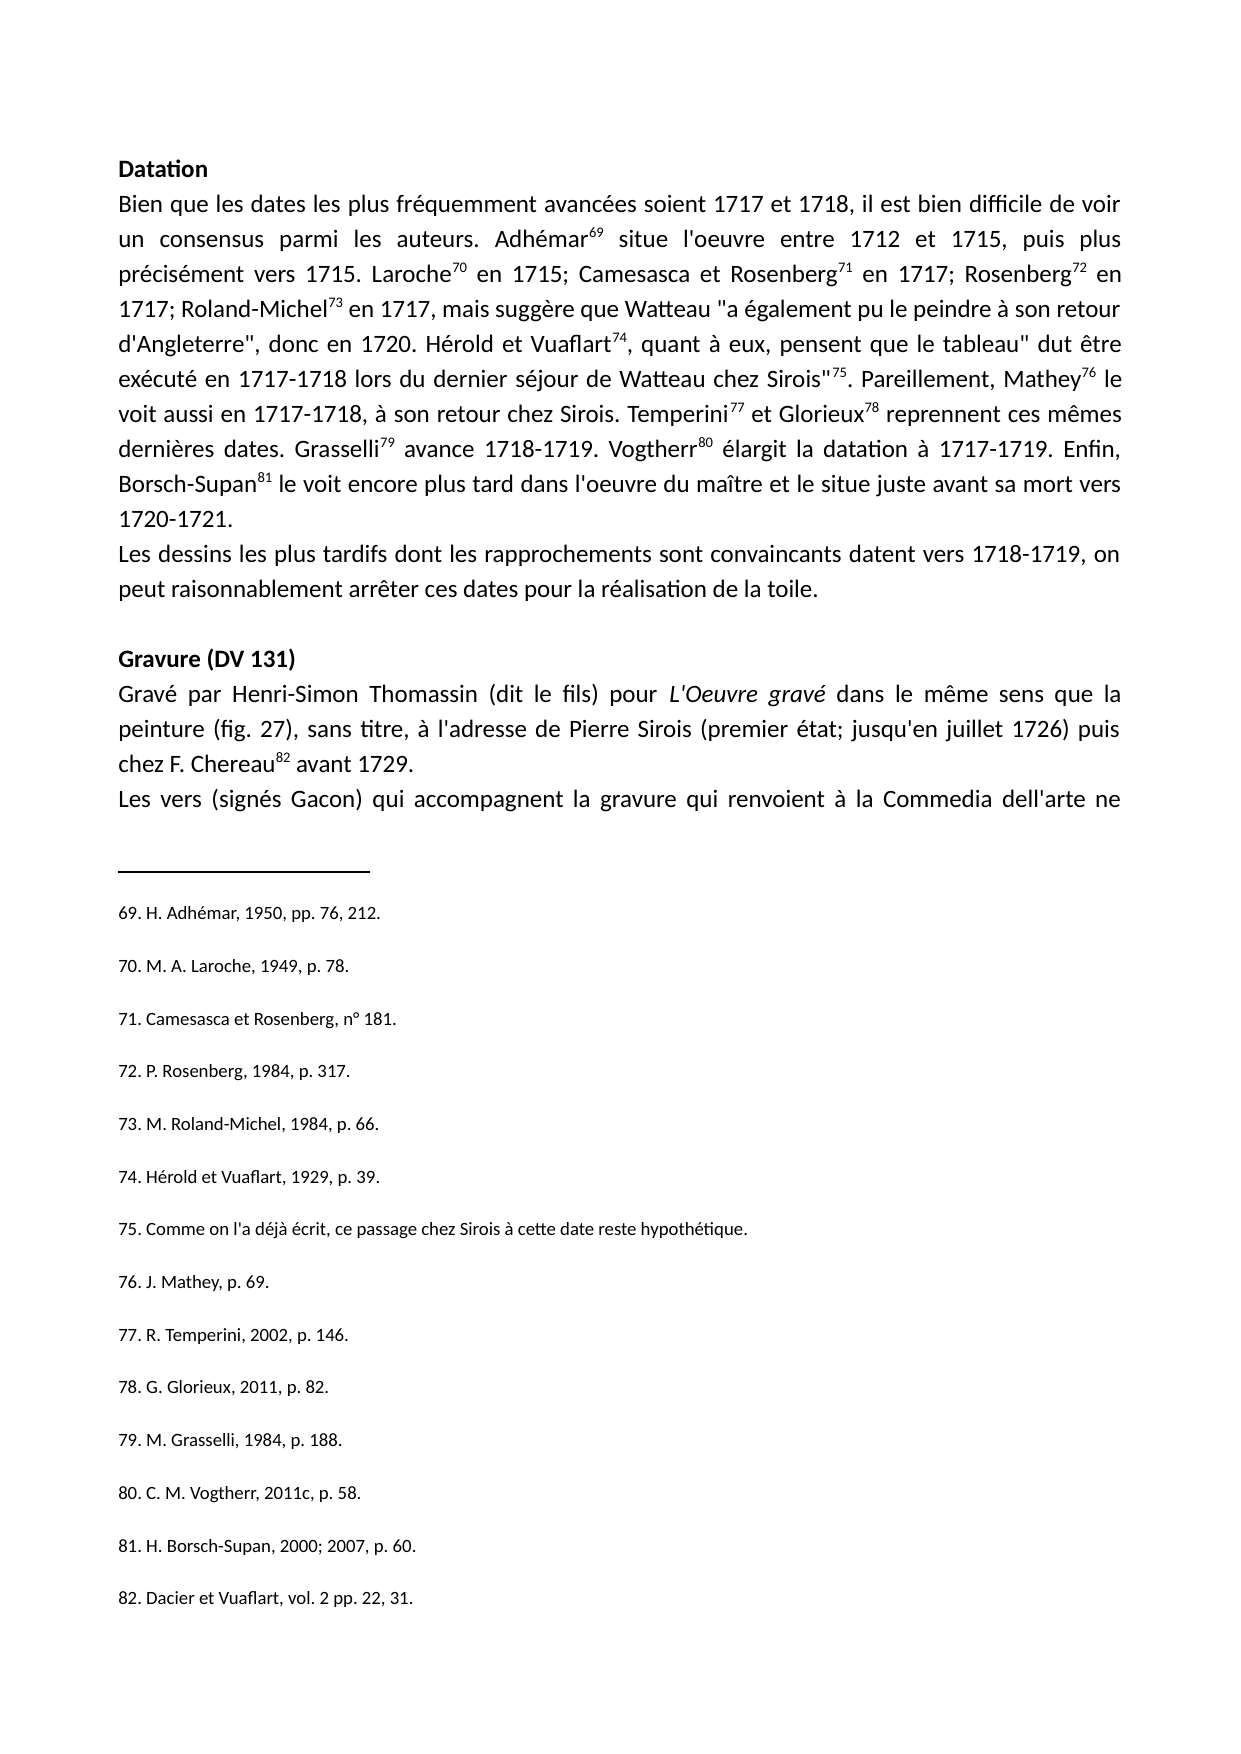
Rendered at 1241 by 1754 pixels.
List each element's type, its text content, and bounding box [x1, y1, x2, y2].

text . J. Mathey, p. 69. [118, 1270, 1122, 1293]
text . M. Grasselli, 1984, p. 188. [118, 1428, 1122, 1451]
text . M. A. Laroche, 1949, p. 78. [118, 954, 1122, 977]
text . Hérold et Vuaflart, 1929, p. 39. [118, 1165, 1122, 1188]
text . H. Borsch-Supan, 2000; 2007, p. 60. [118, 1534, 1122, 1557]
text . C. M. Vogtherr, 2011c, p. 58. [118, 1481, 1122, 1504]
text . Camesasca et Rosenberg, n° 181. [118, 1007, 1122, 1030]
text . R. Temperini, 2002, p. 146. [118, 1323, 1122, 1346]
text Gravure (DV 131) [118, 643, 1122, 674]
text Datation [118, 153, 1122, 184]
text . H. Adhémar, 1950, pp. 76, 212. [118, 901, 1122, 924]
text Bien que les dates les plus fréquemment avancées soient 1717 et 1718, il est bien difficile de voir un consensus parmi les auteurs. Adhémar situe l'oeuvre entre 1712 et 1715, puis plus précisément vers 1715. Laroche en 1715; Camesasca et Rosenberg en 1717; Rosenberg en 1717; Roland-Michel en 1717, mais suggère que Watteau "a également pu le peindre à son retour d'Angleterre", donc en 1720. Hérold et Vuaflart, quant à eux, pensent que le tableau" dut être exécuté en 1717-1718 lors du dernier séjour de Watteau chez Sirois". Pareillement, Mathey le voit aussi en 1717-1718, à son retour chez Sirois. Temperini et Glorieux reprennent ces mêmes dernières dates. Grasselli avance 1718-1719. Vogtherr élargit la datation à 1717-1719. Enfin, Borsch-Supan le voit encore plus tard dans l'oeuvre du maître et le situe juste avant sa mort vers 1720-1721. [118, 188, 1122, 534]
text . P. Rosenberg, 1984, p. 317. [118, 1059, 1122, 1082]
text Les vers (signés Gacon) qui accompagnent la gravure qui renvoient à la Commedia dell'arte ne [118, 783, 1122, 814]
text . M. Roland-Michel, 1984, p. 66. [118, 1112, 1122, 1135]
text Les dessins les plus tardifs dont les rapprochements sont convaincants datent vers 1718-1719, on peut raisonnablement arrêter ces dates pour la réalisation de la toile. [118, 538, 1122, 604]
text Gravé par Henri-Simon Thomassin (dit le fils) pour L'Oeuvre gravé dans le même sens que la peinture (fig. 27), sans titre, à l'adresse de Pierre Sirois (premier état; jusqu'en juillet 1726) puis chez F. Chereau avant 1729. [118, 678, 1122, 779]
text . Dacier et Vuaflart, vol. 2 pp. 22, 31. [118, 1587, 1122, 1609]
text . G. Glorieux, 2011, p. 82. [118, 1376, 1122, 1399]
text . Comme on l'a déjà écrit, ce passage chez Sirois à cette date reste hypothétique. [118, 1218, 1122, 1241]
